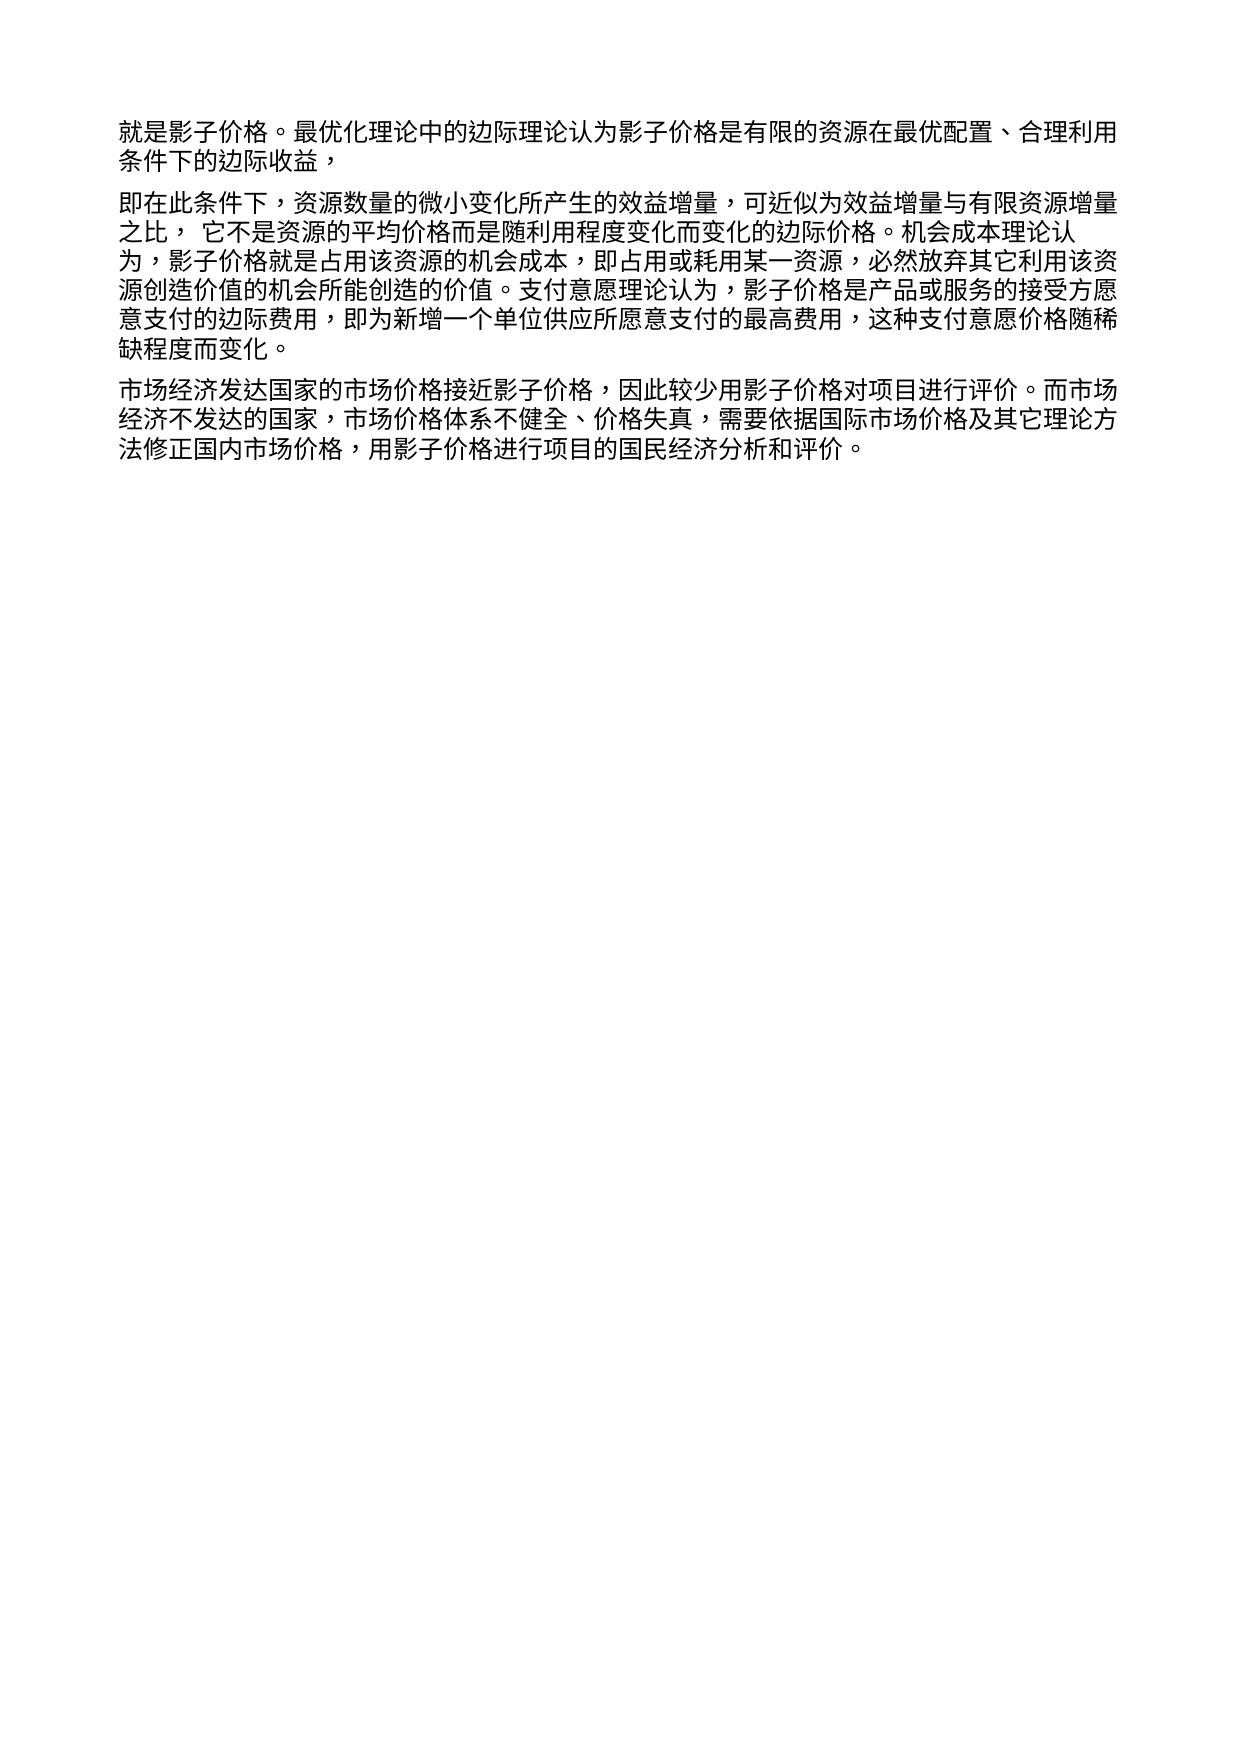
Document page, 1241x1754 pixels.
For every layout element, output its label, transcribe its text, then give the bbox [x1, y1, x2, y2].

text 市场经济发达国家的市场价格接近影子价格，因此较少用影子价格对项目进行评价。而市场经济不发达的国家，市场价格体系不健全、价格失真，需要依据国际市场价格及其它理论方法修正国内市场价格，用影子价格进行项目的国民经济分析和评价。 [118, 376, 1122, 464]
text 即在此条件下，资源数量的微小变化所产生的效益增量，可近似为效益增量与有限资源增量之比， 它不是资源的平均价格而是随利用程度变化而变化的边际价格。机会成本理论认为，影子价格就是占用该资源的机会成本，即占用或耗用某一资源，必然放弃其它利用该资源创造价值的机会所能创造的价值。支付意愿理论认为，影子价格是产品或服务的接受方愿意支付的边际费用，即为新增一个单位供应所愿意支付的最高费用，这种支付意愿价格随稀缺程度而变化。 [118, 189, 1122, 364]
text 就是影子价格。最优化理论中的边际理论认为影子价格是有限的资源在最优配置、合理利用条件下的边际收益， [118, 118, 1122, 176]
